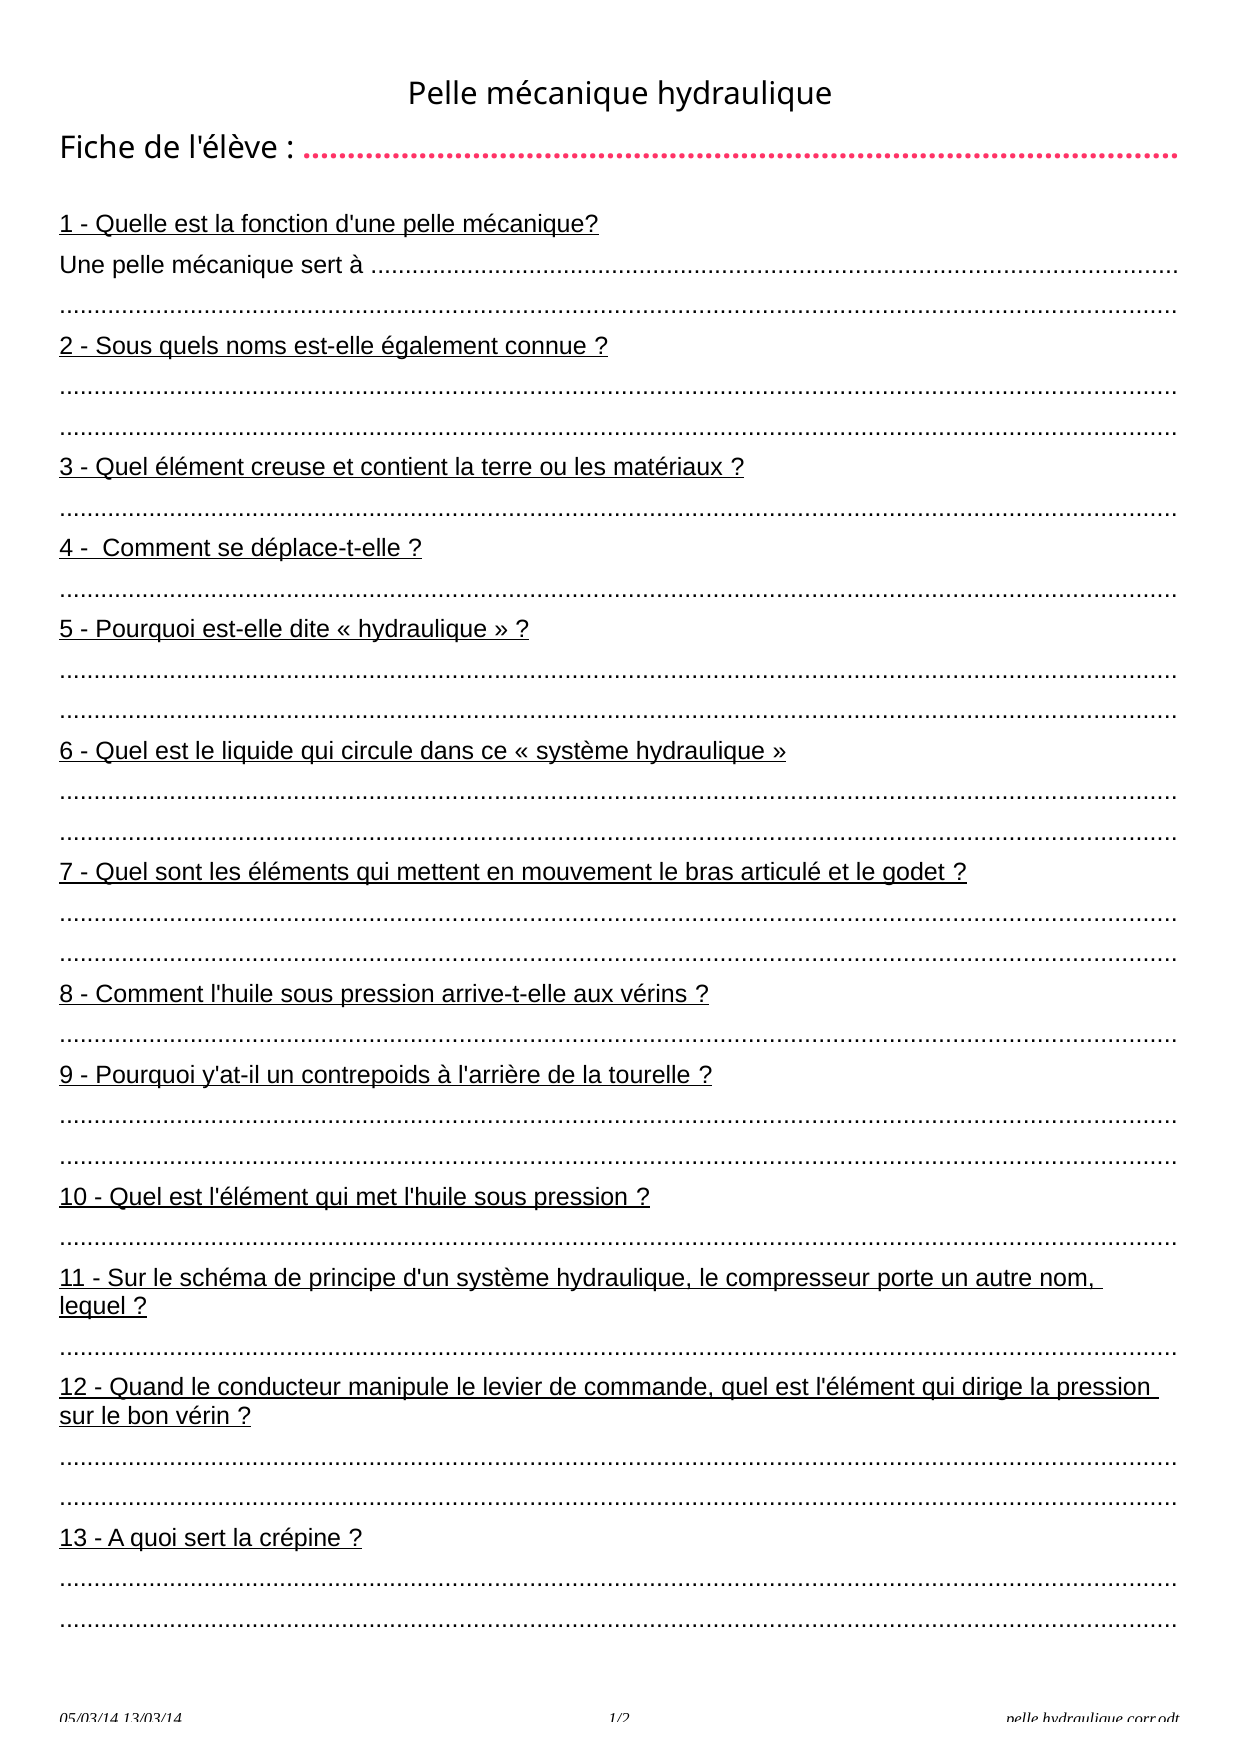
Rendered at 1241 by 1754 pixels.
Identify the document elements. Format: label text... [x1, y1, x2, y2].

text 9 - Pourquoi y'at-il un contrepoids à l'arrière de la tourelle ? [59, 1060, 1181, 1089]
text 5 - Pourquoi est-elle dite « hydraulique » ? [59, 614, 1181, 643]
text Une pelle mécanique sert à [59, 249, 1181, 278]
text 4 - Comment se déplace-t-elle ? [59, 533, 1181, 562]
text 12 - Quand le conducteur manipule le levier de commande, quel est l'élément qui dirige la pression sur le bon vérin ? [59, 1372, 1181, 1430]
text 11 - Sur le schéma de principe d'un système hydraulique, le compresseur porte un autre nom, lequel ? [59, 1263, 1181, 1320]
text 6 - Quel est le liquide qui circule dans ce « système hydraulique » [59, 736, 1181, 764]
text 8 - Comment l'huile sous pression arrive-t-elle aux vérins ? [59, 979, 1181, 1008]
text 1 - Quelle est la fonction d'une pelle mécanique? [59, 209, 1181, 238]
text 3 - Quel élément creuse et contient la terre ou les matériaux ? [59, 452, 1181, 481]
text 7 - Quel sont les éléments qui mettent en mouvement le bras articulé et le godet ? [59, 857, 1181, 886]
text 2 - Sous quels noms est-elle également connue ? [59, 331, 1181, 359]
text 13 - A quoi sert la crépine ? [59, 1523, 1181, 1551]
text 10 - Quel est l'élément qui met l'huile sous pression ? [59, 1182, 1181, 1210]
